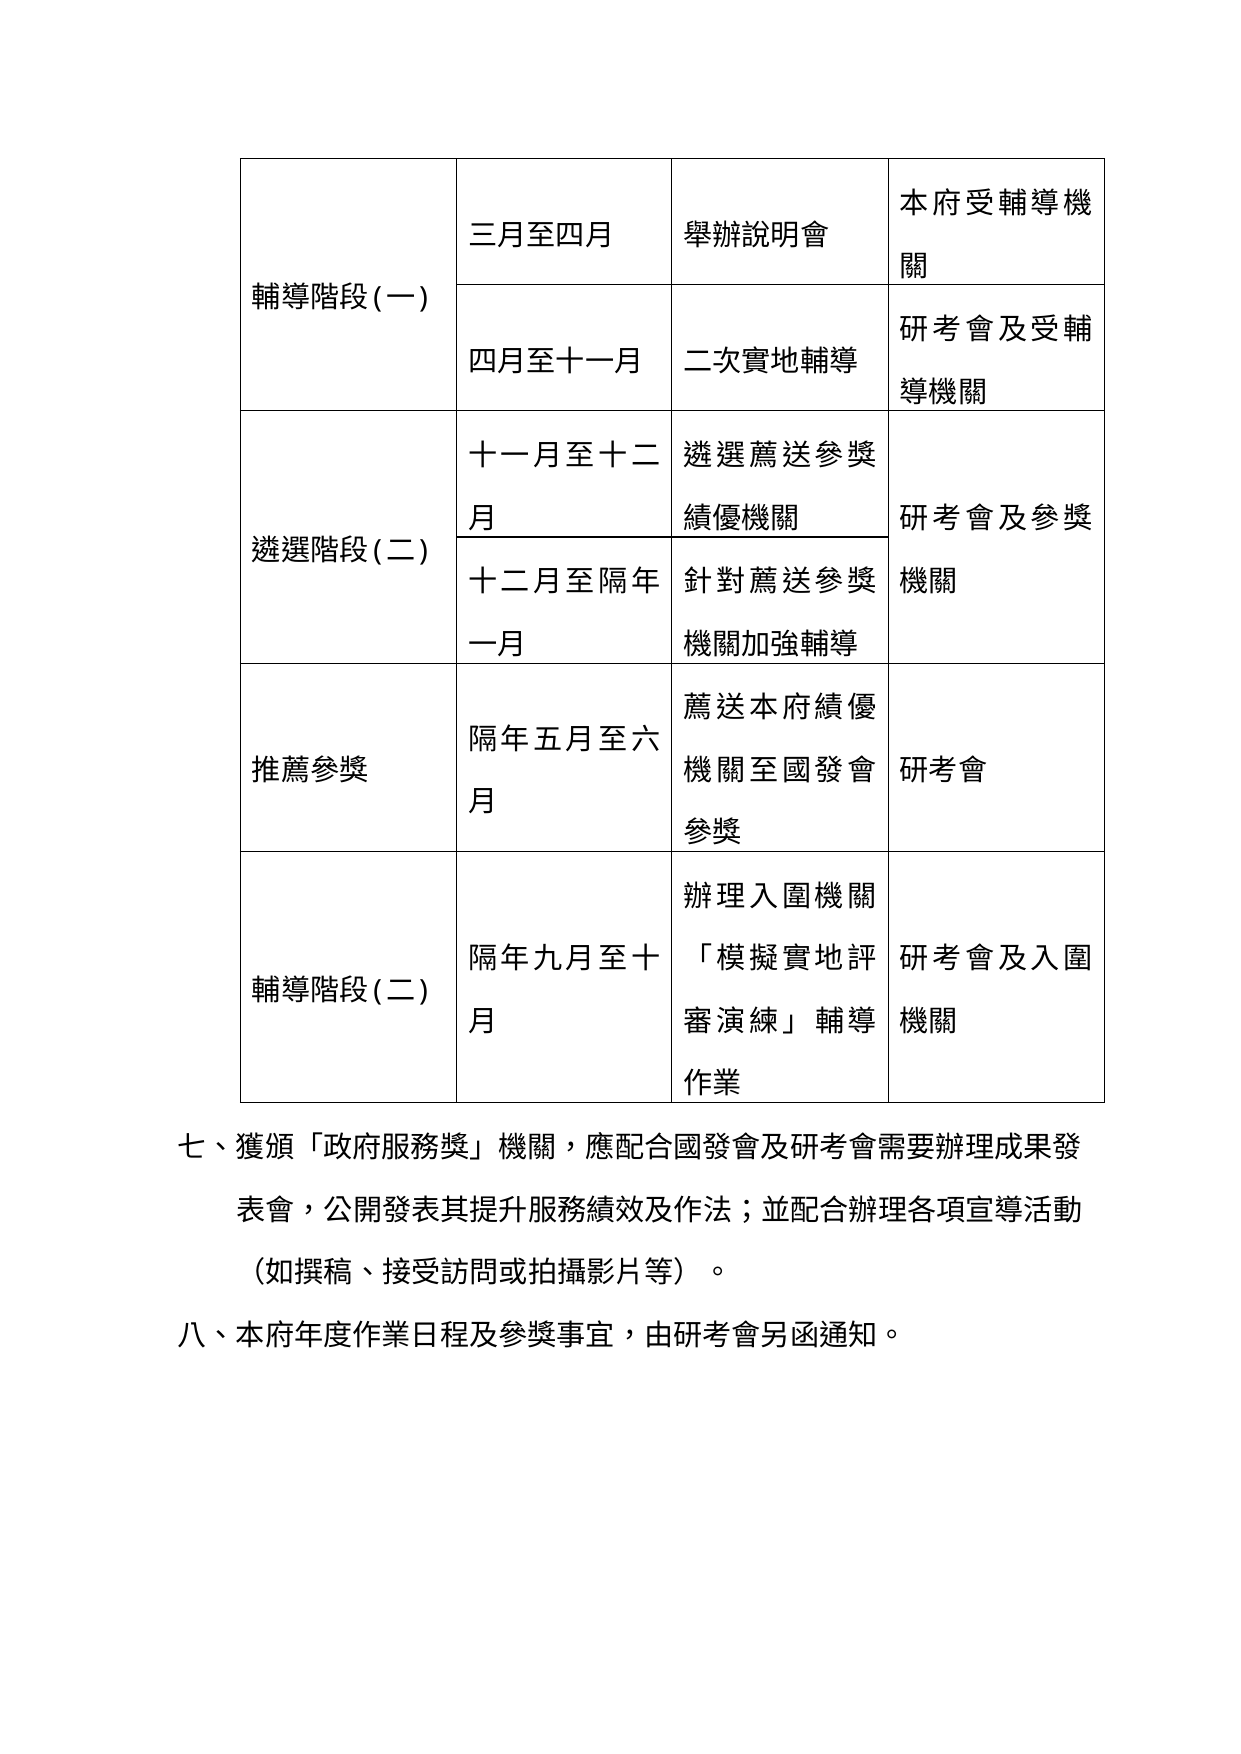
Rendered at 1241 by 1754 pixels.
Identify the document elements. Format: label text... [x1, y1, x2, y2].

table_cell 針對薦送參獎機關加強輔導 [672, 538, 888, 662]
table_cell 遴選薦送參獎績優機關 [672, 411, 888, 536]
table_cell 輔導階段(二) [241, 852, 456, 1102]
table_cell 舉辦說明會 [672, 159, 888, 284]
table_cell 隔年九月至十月 [457, 852, 671, 1102]
subtitle 八、本府年度作業日程及參獎事宜，由研考會另函通知。 [177, 1291, 1092, 1353]
table_cell 本府受輔導機關 [889, 159, 1104, 284]
table_cell 隔年五月至六月 [457, 664, 671, 851]
table_cell 研考會及入圍機關 [889, 852, 1104, 1102]
table_cell 辦理入圍機關「模擬實地評審演練」輔導作業 [672, 852, 888, 1102]
table_cell 薦送本府績優機關至國發會參獎 [672, 664, 888, 851]
table_cell 四月至十一月 [457, 285, 671, 410]
table_cell 十一月至十二月 [457, 411, 671, 536]
table_cell 推薦參獎 [241, 664, 456, 851]
table_cell 十二月至隔年一月 [457, 538, 671, 662]
table_cell 遴選階段(二) [241, 411, 456, 662]
table_cell 二次實地輔導 [672, 285, 888, 410]
table_cell 輔導階段(一) [241, 159, 456, 410]
table_cell 研考會 [889, 664, 1104, 851]
table_cell 研考會及受輔導機關 [889, 285, 1104, 410]
table_cell 研考會及參獎機關 [889, 411, 1104, 662]
table_cell 三月至四月 [457, 159, 671, 284]
subtitle 七、獲頒「政府服務獎」機關，應配合國發會及研考會需要辦理成果發表會，公開發表其提升服務績效及作法；並配合辦理各項宣導活動（如撰稿、接受訪問或拍攝影片等）。 [177, 1103, 1092, 1291]
